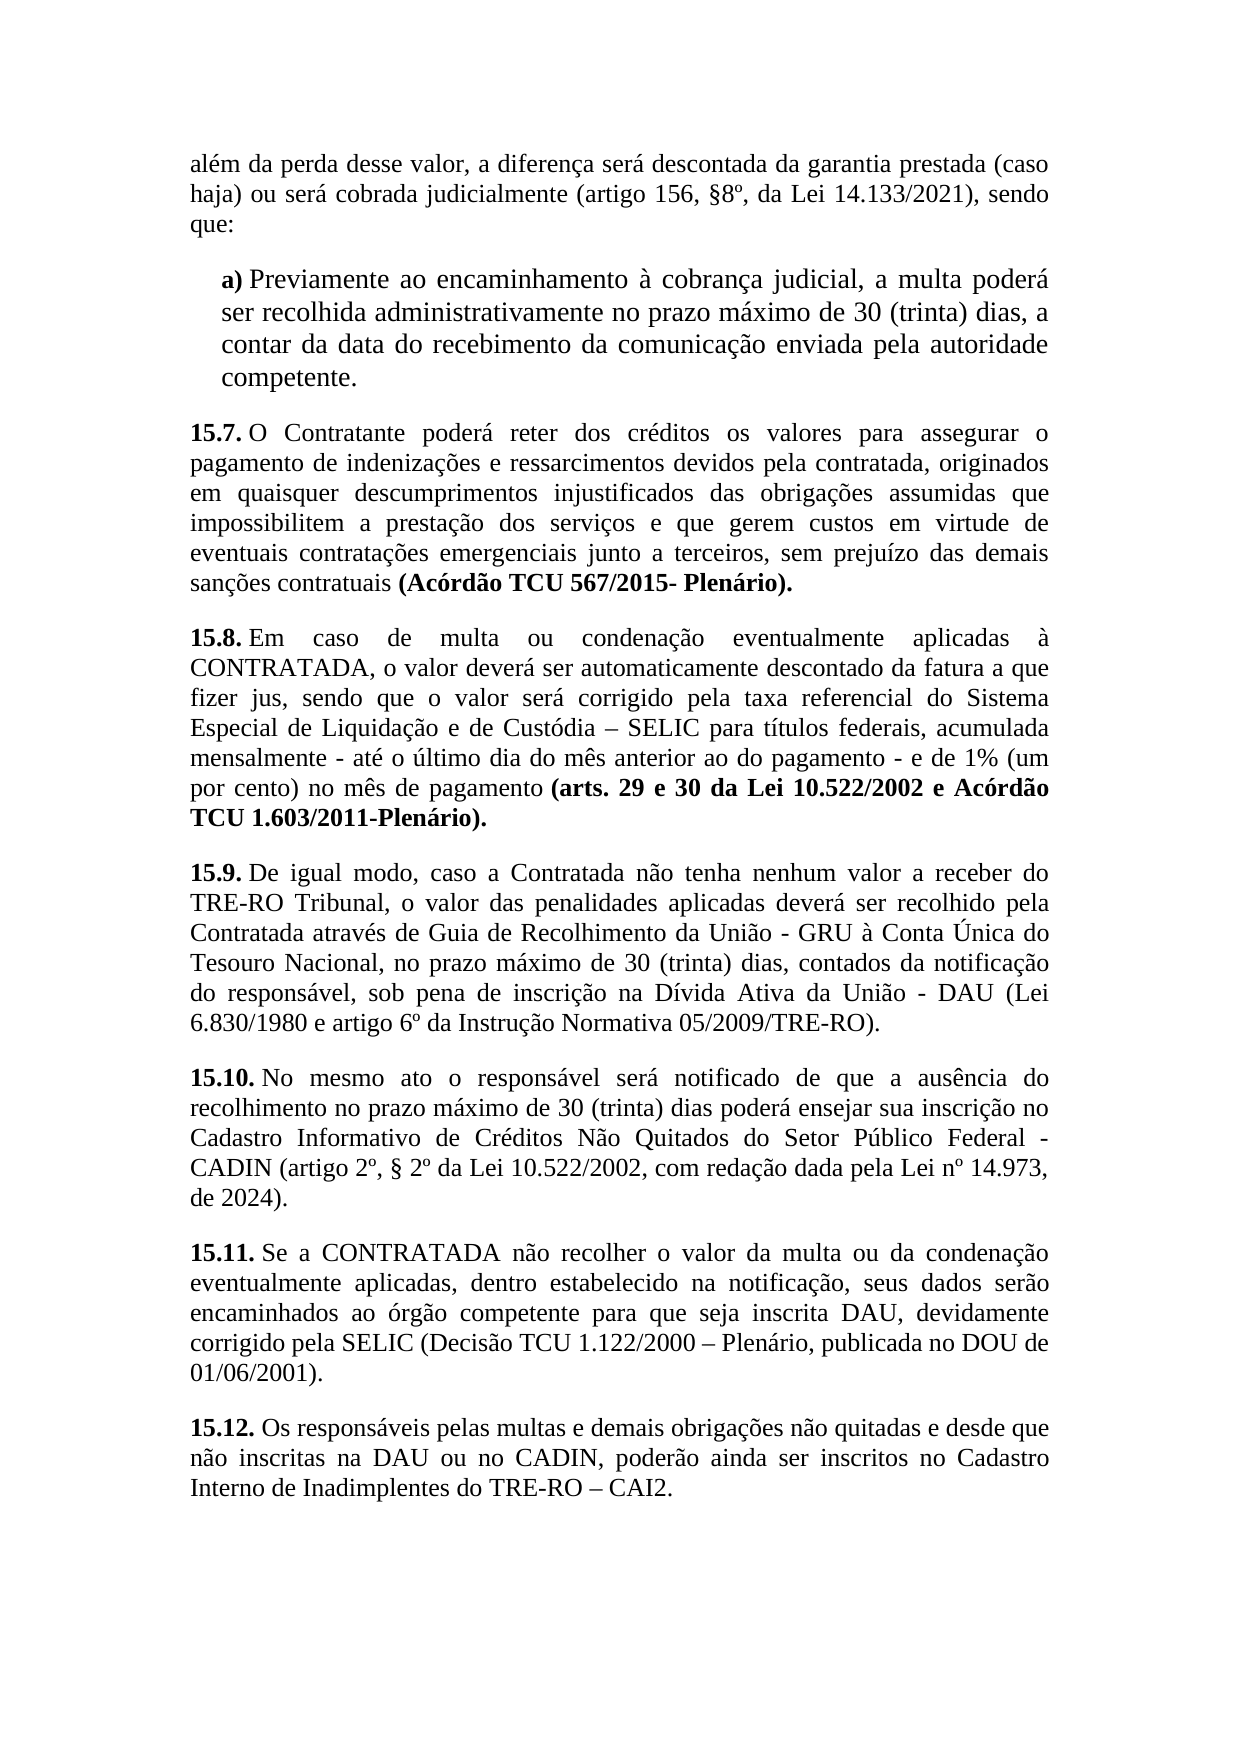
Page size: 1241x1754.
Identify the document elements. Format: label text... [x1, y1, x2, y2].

text 15.7. O Contratante poderá reter dos créditos os valores para assegurar o pagamento de indenizações e ressarcimentos devidos pela contratada, originados em quaisquer descumprimentos injustificados das obrigações assumidas que impossibilitem a prestação dos serviços e que gerem custos em virtude de eventuais contratações emergenciais junto a terceiros, sem prejuízo das demais sanções contratuais (Acórdão TCU 567/2015- Plenário). [190, 417, 1051, 597]
text além da perda desse valor, a diferença será descontada da garantia prestada (caso haja) ou será cobrada judicialmente (artigo 156, §8º, da Lei 14.133/2021), sendo que: [190, 148, 1051, 238]
text 15.10. No mesmo ato o responsável será notificado de que a ausência do recolhimento no prazo máximo de 30 (trinta) dias poderá ensejar sua inscrição no Cadastro Informativo de Créditos Não Quitados do Setor Público Federal - CADIN (artigo 2º, § 2º da Lei 10.522/2002, com redação dada pela Lei nº 14.973, de 2024). [190, 1062, 1051, 1212]
text 15.9. De igual modo, caso a Contratada não tenha nenhum valor a receber do TRE-RO Tribunal, o valor das penalidades aplicadas deverá ser recolhido pela Contratada através de Guia de Recolhimento da União - GRU à Conta Única do Tesouro Nacional, no prazo máximo de 30 (trinta) dias, contados da notificação do responsável, sob pena de inscrição na Dívida Ativa da União - DAU (Lei 6.830/1980 e artigo 6º da Instrução Normativa 05/2009/TRE-RO). [190, 857, 1051, 1037]
text a) Previamente ao encaminhamento à cobrança judicial, a multa poderá ser recolhida administrativamente no prazo máximo de 30 (trinta) dias, a contar da data do recebimento da comunicação enviada pela autoridade competente. [221, 263, 1051, 392]
text 15.11. Se a CONTRATADA não recolher o valor da multa ou da condenação eventualmente aplicadas, dentro estabelecido na notificação, seus dados serão encaminhados ao órgão competente para que seja inscrita DAU, devidamente corrigido pela SELIC (Decisão TCU 1.122/2000 – Plenário, publicada no DOU de 01/06/2001). [190, 1237, 1051, 1387]
text 15.8. Em caso de multa ou condenação eventualmente aplicadas à CONTRATADA, o valor deverá ser automaticamente descontado da fatura a que fizer jus, sendo que o valor será corrigido pela taxa referencial do Sistema Especial de Liquidação e de Custódia – SELIC para títulos federais, acumulada mensalmente - até o último dia do mês anterior ao do pagamento - e de 1% (um por cento) no mês de pagamento (arts. 29 e 30 da Lei 10.522/2002 e Acórdão TCU 1.603/2011-Plenário). [190, 622, 1051, 832]
text 15.12. Os responsáveis pelas multas e demais obrigações não quitadas e desde que não inscritas na DAU ou no CADIN, poderão ainda ser inscritos no Cadastro Interno de Inadimplentes do TRE-RO – CAI2. [190, 1412, 1051, 1502]
